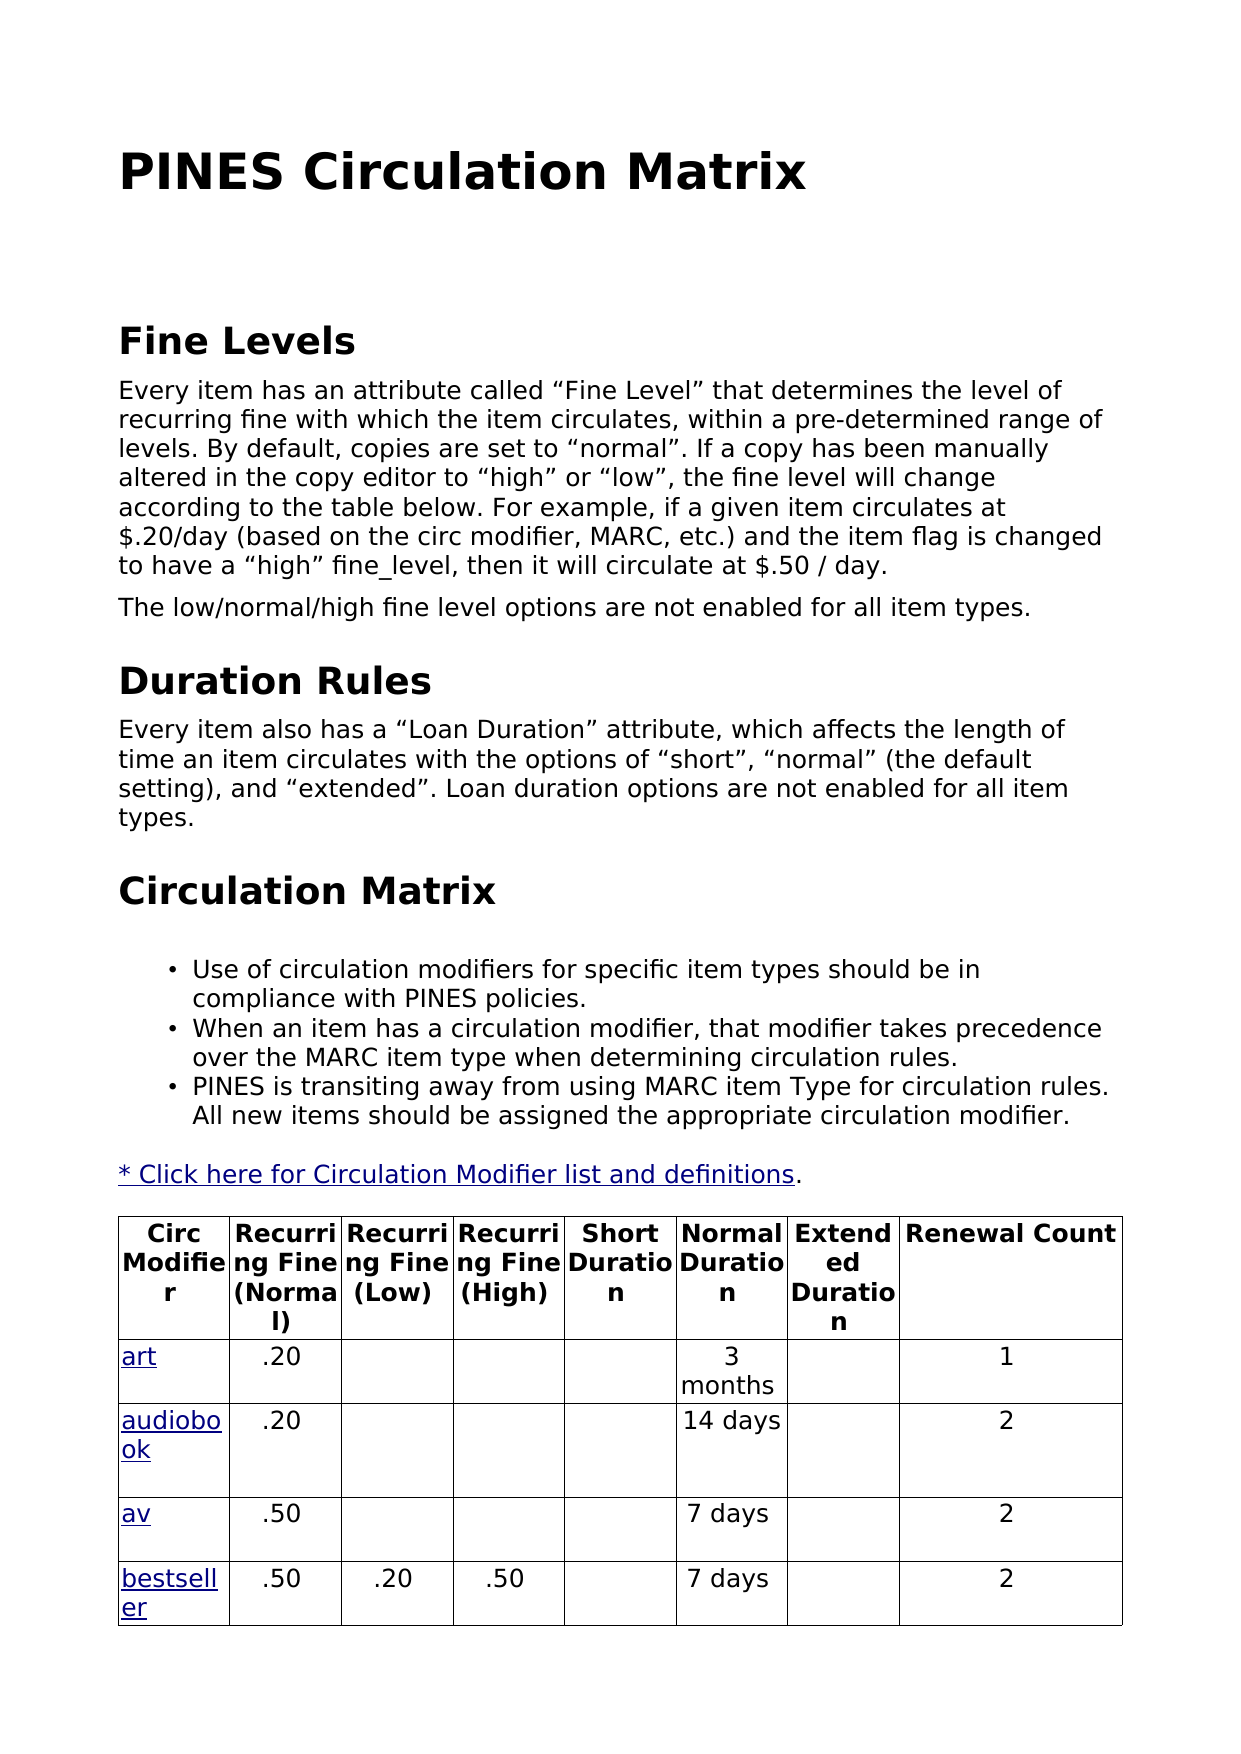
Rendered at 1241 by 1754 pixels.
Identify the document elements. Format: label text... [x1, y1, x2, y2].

table_cell [454, 1340, 564, 1403]
table_cell [565, 1562, 676, 1625]
table_header Circ Modifier [119, 1217, 229, 1339]
table_cell [788, 1562, 899, 1625]
table_cell [342, 1404, 453, 1497]
table_header Extended Duration [788, 1217, 899, 1339]
table_cell 2 [900, 1562, 1122, 1625]
table_cell 14 days [677, 1404, 787, 1497]
table_cell [454, 1404, 564, 1497]
table_header Recurring Fine (High) [454, 1217, 564, 1339]
text The low/normal/high fine level options are not enabled for all item types. [118, 593, 1122, 622]
table_cell bestseller [119, 1562, 229, 1625]
subtitle PINES Circulation Matrix [118, 143, 1122, 201]
table_cell 2 [900, 1404, 1122, 1497]
table_cell 2 [900, 1498, 1122, 1561]
table_cell [454, 1498, 564, 1561]
text Every item has an attribute called “Fine Level” that determines the level of recurring fine with which the item circulates, within a pre-determined range of levels. By default, copies are set to “normal”. If a copy has been manually altered in the copy editor to “high” or “low”, the fine level will change according to the table below. For example, if a given item circulates at $.20/day (based on the circ modifier, MARC, etc.) and the item flag is changed to have a “high” fine_level, then it will circulate at $.50 / day. [118, 376, 1122, 580]
table_cell audiobook [119, 1404, 229, 1497]
table_cell .50 [454, 1562, 564, 1625]
table_cell [788, 1404, 899, 1497]
list Use of circulation modifiers for specific item types should be in compliance with PINES policies. [177, 955, 1122, 1014]
table_cell .20 [230, 1340, 341, 1403]
table_header Short Duration [565, 1217, 676, 1339]
table_header Normal Duration [677, 1217, 787, 1339]
table_cell 7 days [677, 1562, 787, 1625]
table_header Renewal Count [900, 1217, 1122, 1339]
table_cell .50 [230, 1498, 341, 1561]
table_cell [788, 1340, 899, 1403]
table_cell av [119, 1498, 229, 1561]
table_cell [342, 1340, 453, 1403]
table_cell 7 days [677, 1498, 787, 1561]
table_cell art [119, 1340, 229, 1403]
table_cell .20 [230, 1404, 341, 1497]
list When an item has a circulation modifier, that modifier takes precedence over the MARC item type when determining circulation rules. [177, 1014, 1122, 1072]
subtitle Fine Levels [118, 320, 1122, 364]
text Every item also has a “Loan Duration” attribute, which affects the length of time an item circulates with the options of “short”, “normal” (the default setting), and “extended”. Loan duration options are not enabled for all item types. [118, 716, 1122, 832]
table_cell [788, 1498, 899, 1561]
subtitle Duration Rules [118, 659, 1122, 703]
table_cell [565, 1498, 676, 1561]
table_cell [342, 1498, 453, 1561]
list PINES is transiting away from using MARC item Type for circulation rules. All new items should be assigned the appropriate circulation modifier. [177, 1072, 1122, 1130]
table_header Recurring Fine (Normal) [230, 1217, 341, 1339]
table_cell [565, 1404, 676, 1497]
table_cell [565, 1340, 676, 1403]
text * Click here for Circulation Modifier list and definitions. [118, 1160, 1122, 1189]
subtitle Circulation Matrix [118, 870, 1122, 913]
table_header Recurring Fine (Low) [342, 1217, 453, 1339]
table_cell .50 [230, 1562, 341, 1625]
table_cell .20 [342, 1562, 453, 1625]
table_cell 3 months [677, 1340, 787, 1403]
table_cell 1 [900, 1340, 1122, 1403]
